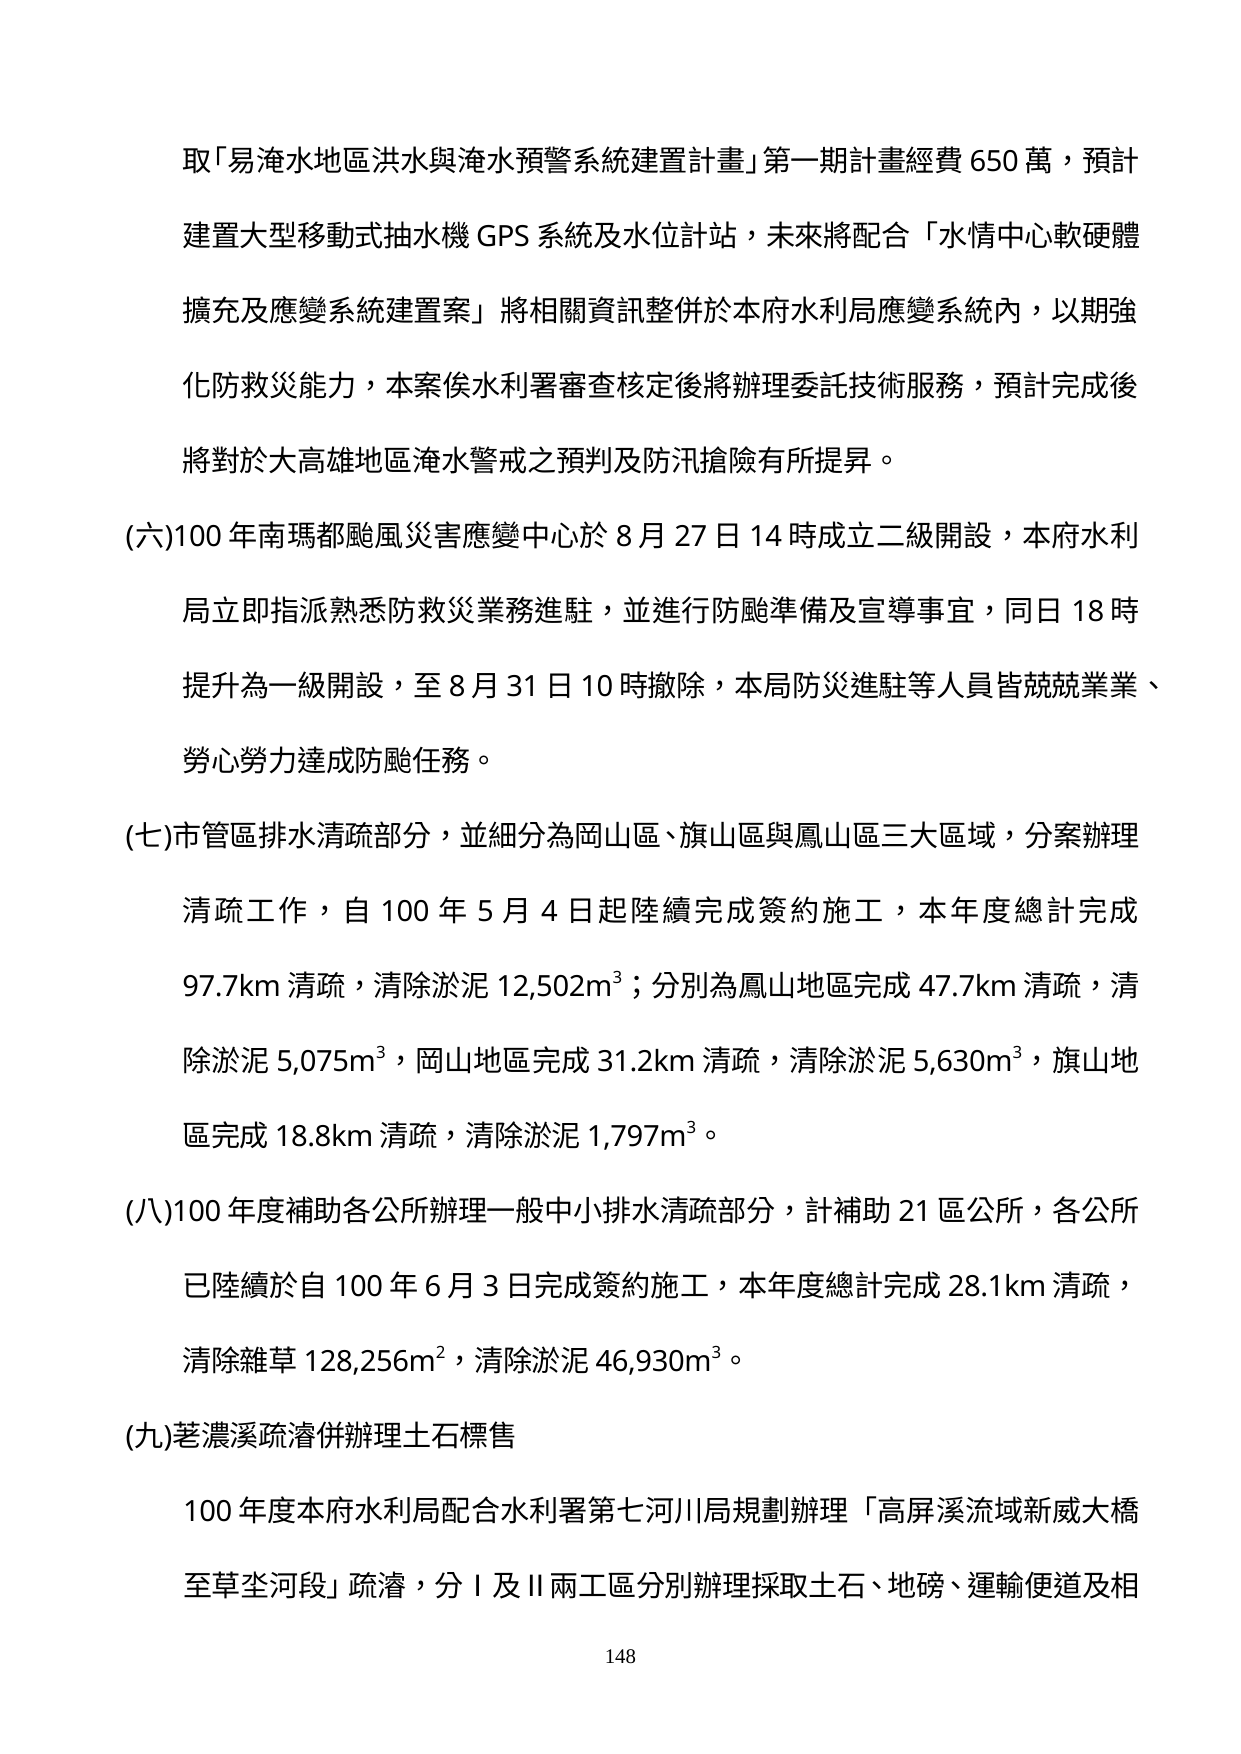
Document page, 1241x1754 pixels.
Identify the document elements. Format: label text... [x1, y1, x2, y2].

text (八)100年度補助各公所辦理一般中小排水清疏部分，計補助21區公所，各公所已陸續於自100年6月3日完成簽約施工，本年度總計完成28.1km清疏，清除雜草128,256m2，清除淤泥46,930m3。 [125, 1171, 1140, 1396]
text (六)100年南瑪都颱風災害應變中心於8月27日14時成立二級開設，本府水利局立即指派熟悉防救災業務進駐，並進行防颱準備及宣導事宜，同日18時提升為一級開設，至8月31日10時撤除，本局防災進駐等人員皆兢兢業業、勞心勞力達成防颱任務。 [125, 496, 1140, 796]
text (九)荖濃溪疏濬併辦理土石標售 [125, 1396, 1140, 1471]
text 取「易淹水地區洪水與淹水預警系統建置計畫」第一期計畫經費650萬，預計建置大型移動式抽水機GPS系統及水位計站，未來將配合「水情中心軟硬體擴充及應變系統建置案」將相關資訊整併於本府水利局應變系統內，以期強化防救災能力，本案俟水利署審查核定後將辦理委託技術服務，預計完成後將對於大高雄地區淹水警戒之預判及防汛搶險有所提昇。 [125, 121, 1140, 496]
text 100年度本府水利局配合水利署第七河川局規劃辦理「高屏溪流域新威大橋至草坔河段」疏濬，分Ⅰ及Ⅱ兩工區分別辦理採取土石、地磅、運輸便道及相 [183, 1471, 1140, 1621]
text (七)市管區排水清疏部分，並細分為岡山區、旗山區與鳳山區三大區域，分案辦理清疏工作，自100年5月4日起陸續完成簽約施工，本年度總計完成97.7km清疏，清除淤泥12,502m3；分別為鳳山地區完成47.7km清疏，清除淤泥5,075m3，岡山地區完成31.2km清疏，清除淤泥5,630m3，旗山地區完成18.8km清疏，清除淤泥1,797m3。 [125, 796, 1140, 1171]
